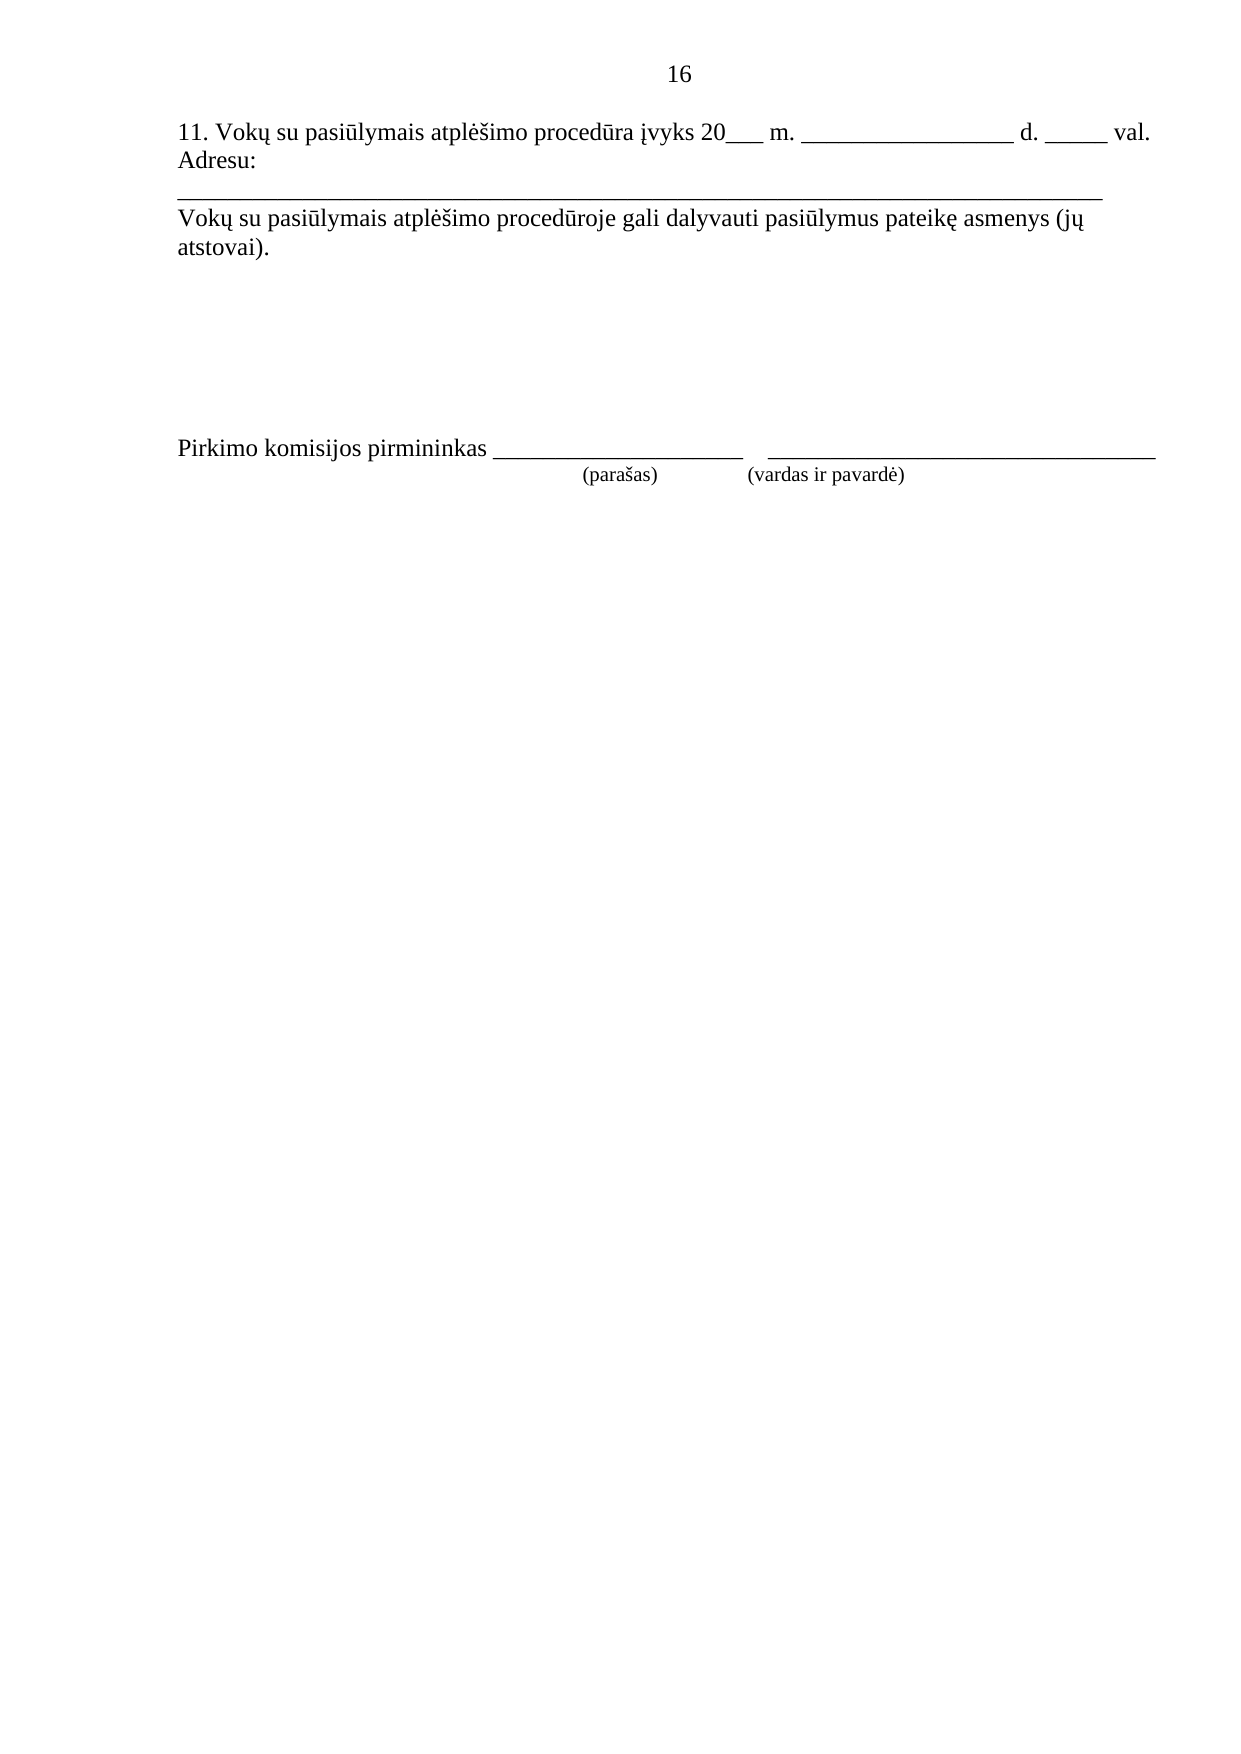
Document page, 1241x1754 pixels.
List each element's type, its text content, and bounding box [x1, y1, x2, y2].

text Vokų su pasiūlymais atplėšimo procedūroje gali dalyvauti pasiūlymus pateikę asmenys (jų atstovai). [177, 203, 1181, 260]
text Adresu: __________________________________________________________________________ [177, 145, 1181, 203]
text (parašas) (vardas ir pavardė) [447, 462, 1181, 486]
text Pirkimo komisijos pirmininkas ____________________ _______________________________ [177, 433, 1181, 462]
text 11. Vokų su pasiūlymais atplėšimo procedūra įvyks 20___ m. _________________ d. _____ val. [177, 117, 1181, 145]
